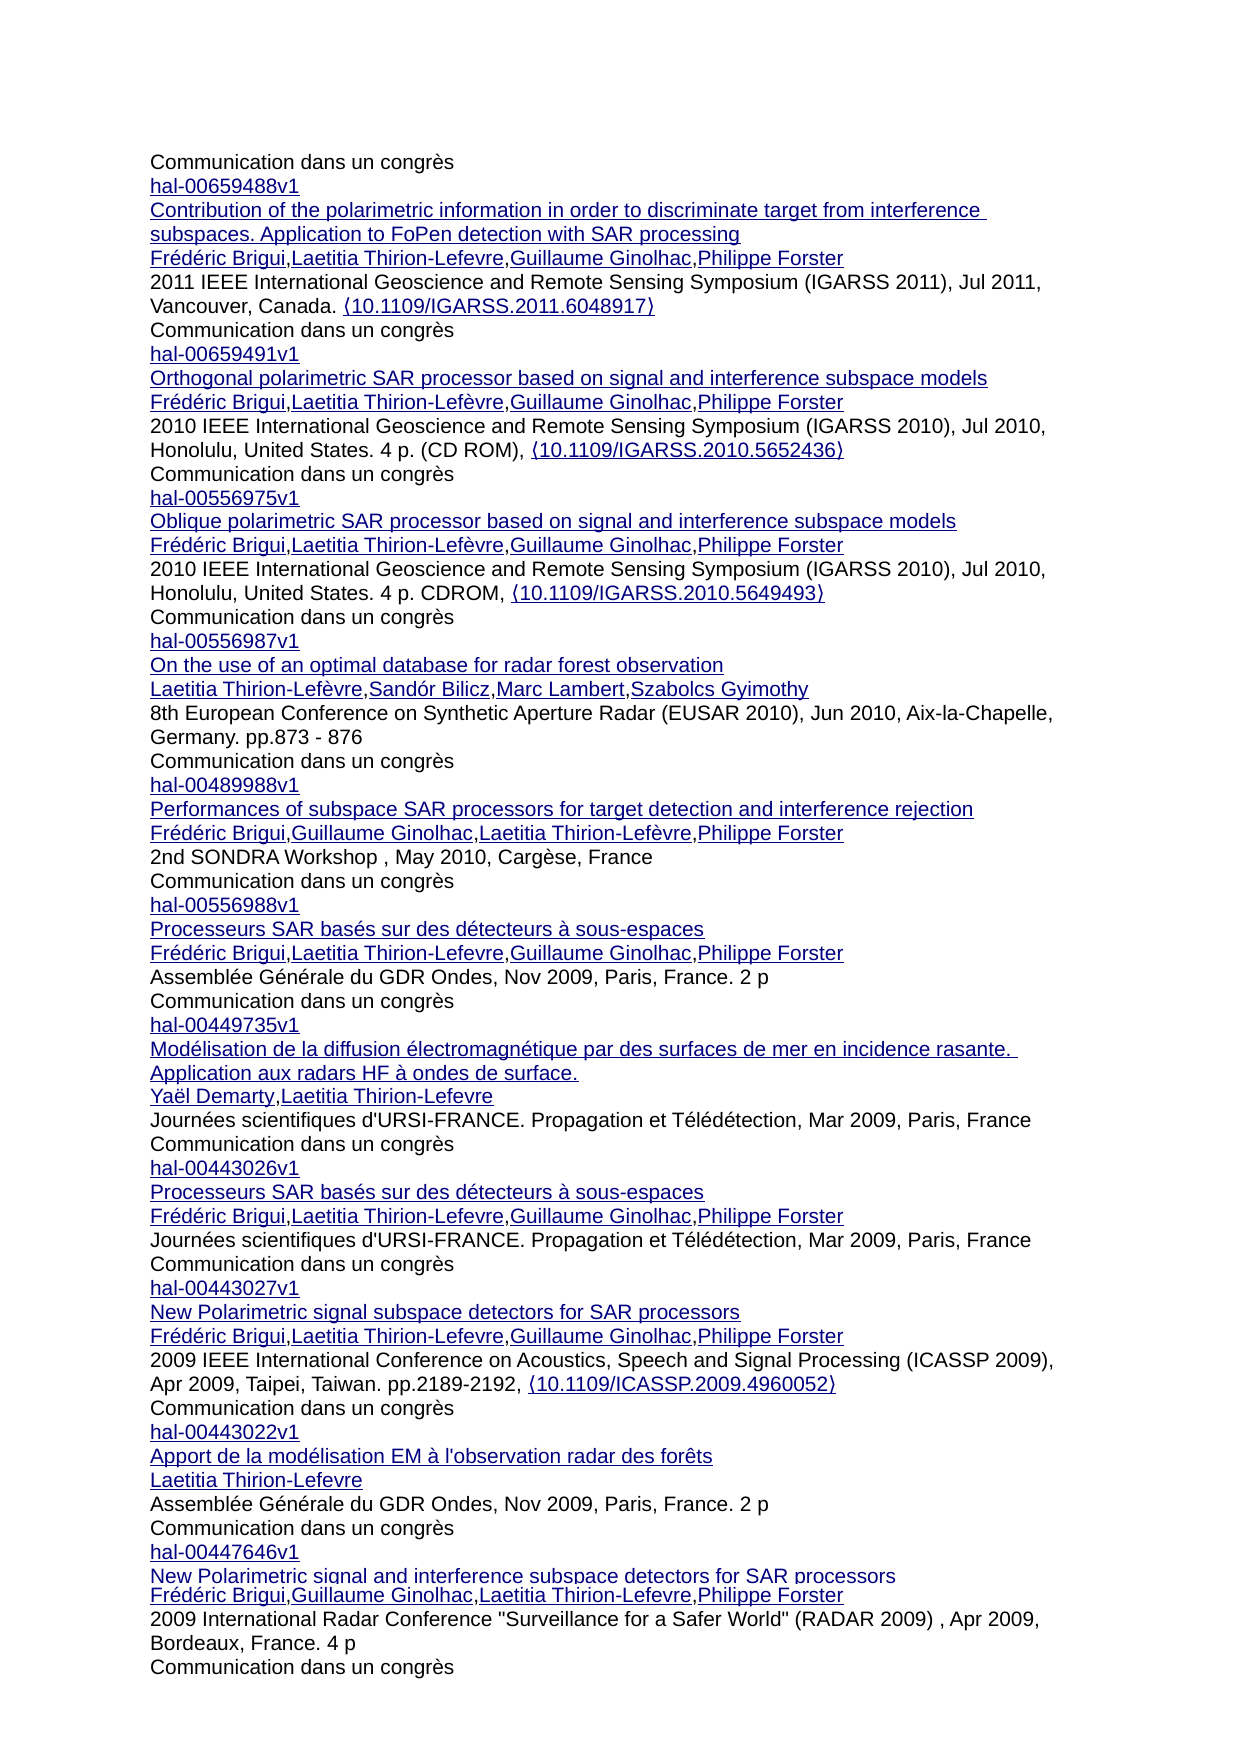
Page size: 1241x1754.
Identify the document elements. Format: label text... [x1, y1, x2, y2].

table_cell Processeurs SAR basés sur des détecteurs à sous-espaces Frédéric Brigui,Laetitia Thirion-Lefevre,Guillaume Ginolhac,Philippe Forster Assemblée Générale du GDR Ondes, Nov 2009, Paris, France. 2 p Communication dans un congrès hal-00449735v1 [150, 917, 1090, 1036]
table_cell Apport de la modélisation EM à l'observation radar des forêts Laetitia Thirion-Lefevre Assemblée Générale du GDR Ondes, Nov 2009, Paris, France. 2 p Communication dans un congrès hal-00447646v1 [150, 1444, 1090, 1563]
table_cell On the use of an optimal database for radar forest observation Laetitia Thirion-Lefèvre,Sandór Bilicz,Marc Lambert,Szabolcs Gyimothy 8th European Conference on Synthetic Aperture Radar (EUSAR 2010), Jun 2010, Aix-la-Chapelle, Germany. pp.873 - 876 Communication dans un congrès hal-00489988v1 [150, 653, 1090, 797]
table_cell Communication dans un congrès hal-00659488v1 [150, 150, 1090, 198]
table_cell Processeurs SAR basés sur des détecteurs à sous-espaces Frédéric Brigui,Laetitia Thirion-Lefevre,Guillaume Ginolhac,Philippe Forster Journées scientifiques d'URSI-FRANCE. Propagation et Télédétection, Mar 2009, Paris, France Communication dans un congrès hal-00443027v1 [150, 1180, 1090, 1300]
table_cell Oblique polarimetric SAR processor based on signal and interference subspace models Frédéric Brigui,Laetitia Thirion-Lefèvre,Guillaume Ginolhac,Philippe Forster 2010 IEEE International Geoscience and Remote Sensing Symposium (IGARSS 2010), Jul 2010, Honolulu, United States. 4 p. CDROM, ⟨10.1109/IGARSS.2010.5649493⟩ Communication dans un congrès hal-00556987v1 [150, 509, 1090, 653]
table_cell Contribution of the polarimetric information in order to discriminate target from interference subspaces. Application to FoPen detection with SAR processing Frédéric Brigui,Laetitia Thirion-Lefevre,Guillaume Ginolhac,Philippe Forster 2011 IEEE International Geoscience and Remote Sensing Symposium (IGARSS 2011), Jul 2011, Vancouver, Canada. ⟨10.1109/IGARSS.2011.6048917⟩ Communication dans un congrès hal-00659491v1 [150, 198, 1090, 366]
table_cell Orthogonal polarimetric SAR processor based on signal and interference subspace models Frédéric Brigui,Laetitia Thirion-Lefèvre,Guillaume Ginolhac,Philippe Forster 2010 IEEE International Geoscience and Remote Sensing Symposium (IGARSS 2010), Jul 2010, Honolulu, United States. 4 p. (CD ROM), ⟨10.1109/IGARSS.2010.5652436⟩ Communication dans un congrès hal-00556975v1 [150, 366, 1090, 509]
table_cell New Polarimetric signal and interference subspace detectors for SAR processors Frédéric Brigui,Guillaume Ginolhac,Laetitia Thirion-Lefevre,Philippe Forster 2009 International Radar Conference "Surveillance for a Safer World" (RADAR 2009) , Apr 2009, Bordeaux, France. 4 p Communication dans un congrès [150, 1564, 1090, 1679]
table_cell New Polarimetric signal subspace detectors for SAR processors Frédéric Brigui,Laetitia Thirion-Lefevre,Guillaume Ginolhac,Philippe Forster 2009 IEEE International Conference on Acoustics, Speech and Signal Processing (ICASSP 2009), Apr 2009, Taipei, Taiwan. pp.2189-2192, ⟨10.1109/ICASSP.2009.4960052⟩ Communication dans un congrès hal-00443022v1 [150, 1300, 1090, 1444]
table_cell Performances of subspace SAR processors for target detection and interference rejection Frédéric Brigui,Guillaume Ginolhac,Laetitia Thirion-Lefèvre,Philippe Forster 2nd SONDRA Workshop , May 2010, Cargèse, France Communication dans un congrès hal-00556988v1 [150, 797, 1090, 917]
table_cell Modélisation de la diffusion électromagnétique par des surfaces de mer en incidence rasante. Application aux radars HF à ondes de surface. Yaël Demarty,Laetitia Thirion-Lefevre Journées scientifiques d'URSI-FRANCE. Propagation et Télédétection, Mar 2009, Paris, France Communication dans un congrès hal-00443026v1 [150, 1036, 1090, 1180]
